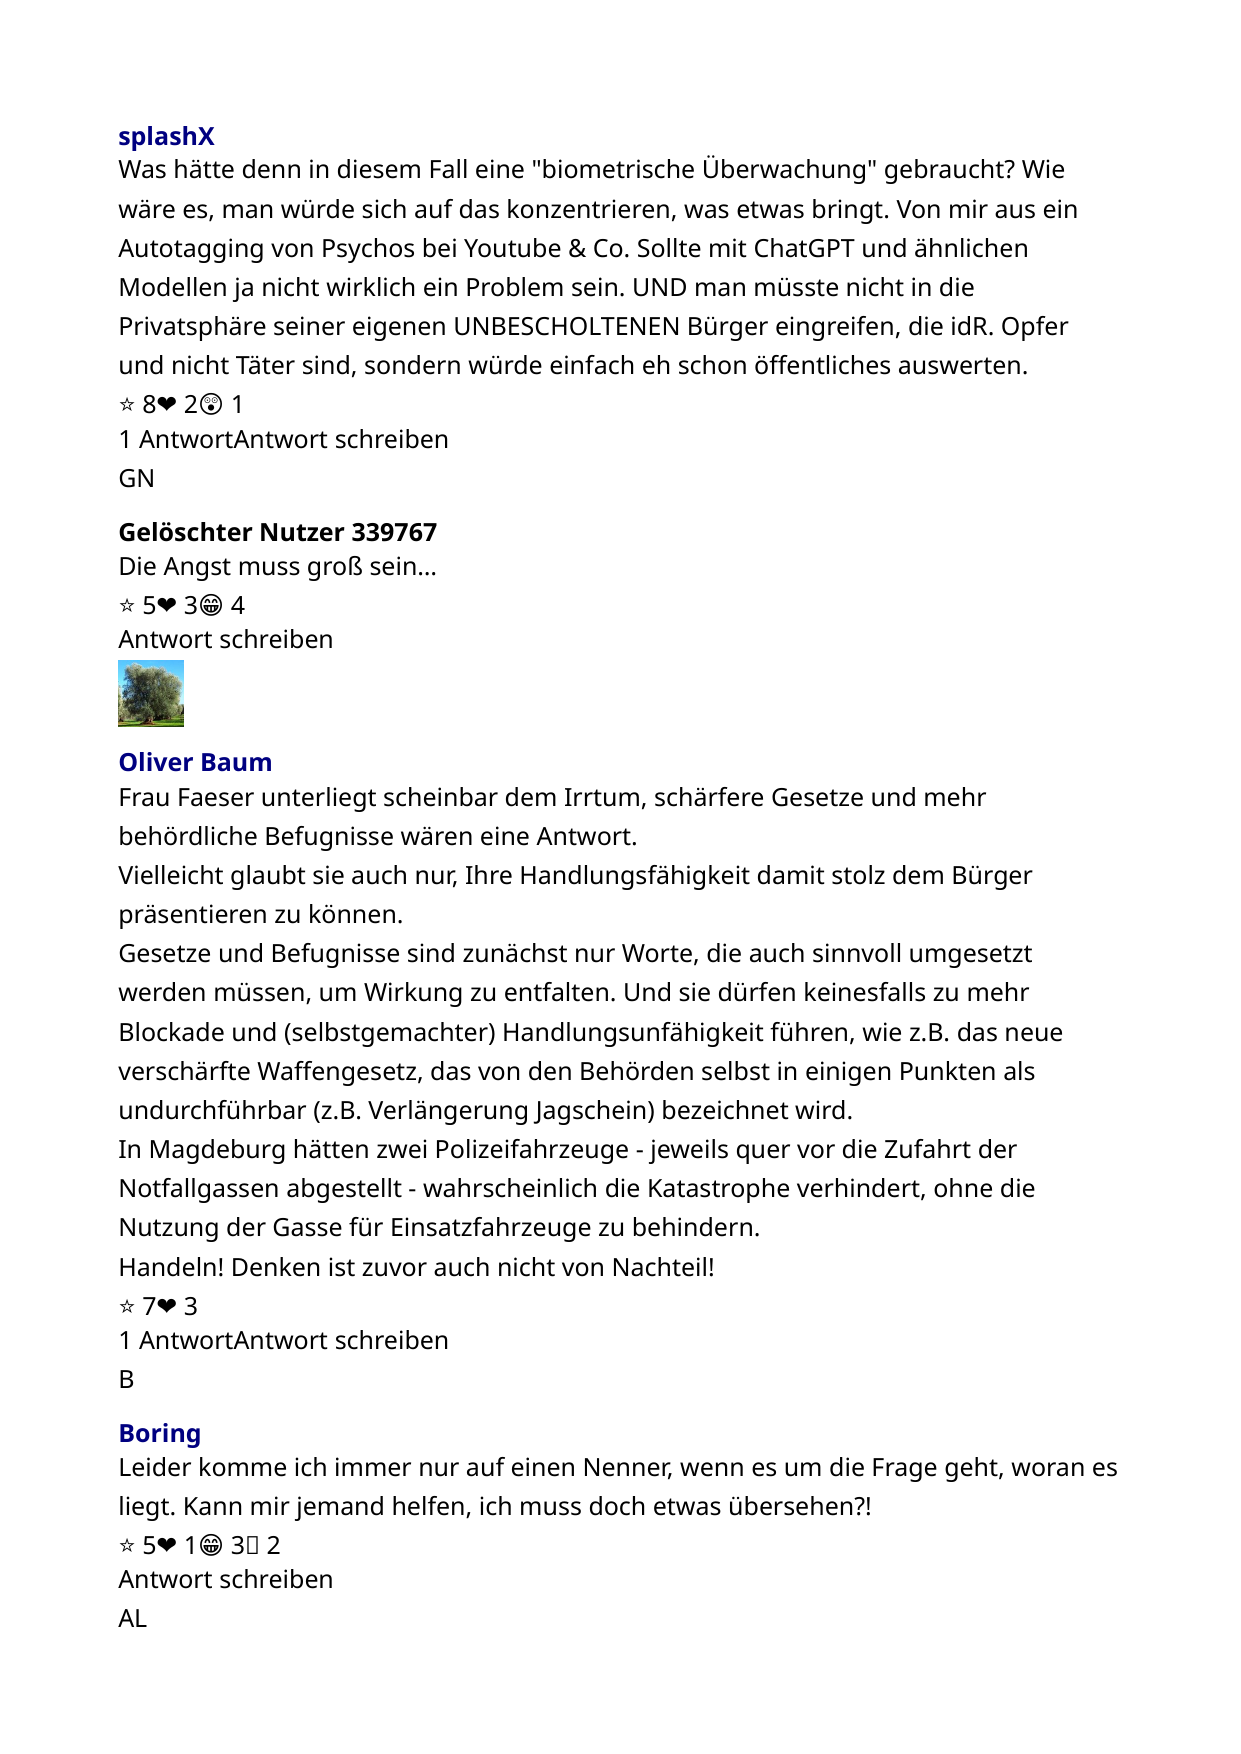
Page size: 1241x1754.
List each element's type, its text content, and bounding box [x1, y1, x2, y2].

text GN [118, 460, 1122, 494]
text Vielleicht glaubt sie auch nur, Ihre Handlungsfähigkeit damit stolz dem Bürger präsentieren zu können. [118, 857, 1122, 931]
text AL [118, 1601, 1122, 1635]
text ⭐️ 5❤️ 1😁 3🙁 2 [118, 1528, 1122, 1562]
text Gesetze und Befugnisse sind zunächst nur Worte, die auch sinnvoll umgesetzt werden müssen, um Wirkung zu entfalten. Und sie dürfen keinesfalls zu mehr Blockade und (selbstgemachter) Handlungsunfähigkeit führen, wie z.B. das neue verschärfte Waffengesetz, das von den Behörden selbst in einigen Punkten als undurchführbar (z.B. Verlängerung Jagschein) bezeichnet wird. [118, 936, 1122, 1127]
text Was hätte denn in diesem Fall eine "biometrische Überwachung" gebraucht? Wie wäre es, man würde sich auf das konzentrieren, was etwas bringt. Von mir aus ein Autotagging von Psychos bei Youtube & Co. Sollte mit ChatGPT und ähnlichen Modellen ja nicht wirklich ein Problem sein. UND man müsste nicht in die Privatsphäre seiner eigenen UNBESCHOLTENEN Bürger eingreifen, die idR. Opfer und nicht Täter sind, sondern würde einfach eh schon öffentliches auswerten. [118, 152, 1122, 382]
text Handeln! Denken ist zuvor auch nicht von Nachteil! [118, 1249, 1122, 1283]
text B [118, 1362, 1122, 1396]
text ⭐️ 5❤️ 3😁 4 [118, 587, 1122, 621]
picture [118, 660, 184, 727]
subtitle Gelöschter Nutzer 339767 [118, 514, 1122, 548]
text 1 AntwortAntwort schreiben [118, 421, 1122, 455]
text In Magdeburg hätten zwei Polizeifahrzeuge - jeweils quer vor die Zufahrt der Notfallgassen abgestellt - wahrscheinlich die Katastrophe verhindert, ohne die Nutzung der Gasse für Einsatzfahrzeuge zu behindern. [118, 1132, 1122, 1244]
text ⭐️ 7❤️ 3 [118, 1288, 1122, 1322]
text Frau Faeser unterliegt scheinbar dem Irrtum, schärfere Gesetze und mehr behördliche Befugnisse wären eine Antwort. [118, 779, 1122, 852]
text 1 AntwortAntwort schreiben [118, 1322, 1122, 1356]
text Leider komme ich immer nur auf einen Nenner, wenn es um die Frage geht, woran es liegt. Kann mir jemand helfen, ich muss doch etwas übersehen?! [118, 1449, 1122, 1523]
text Die Angst muss groß sein… [118, 548, 1122, 582]
text Antwort schreiben [118, 1562, 1122, 1596]
subtitle splashX [118, 118, 1122, 152]
subtitle Oliver Baum [118, 745, 1122, 779]
subtitle Boring [118, 1415, 1122, 1449]
text ⭐️ 8❤️ 2😲 1 [118, 387, 1122, 421]
text Antwort schreiben [118, 621, 1122, 656]
